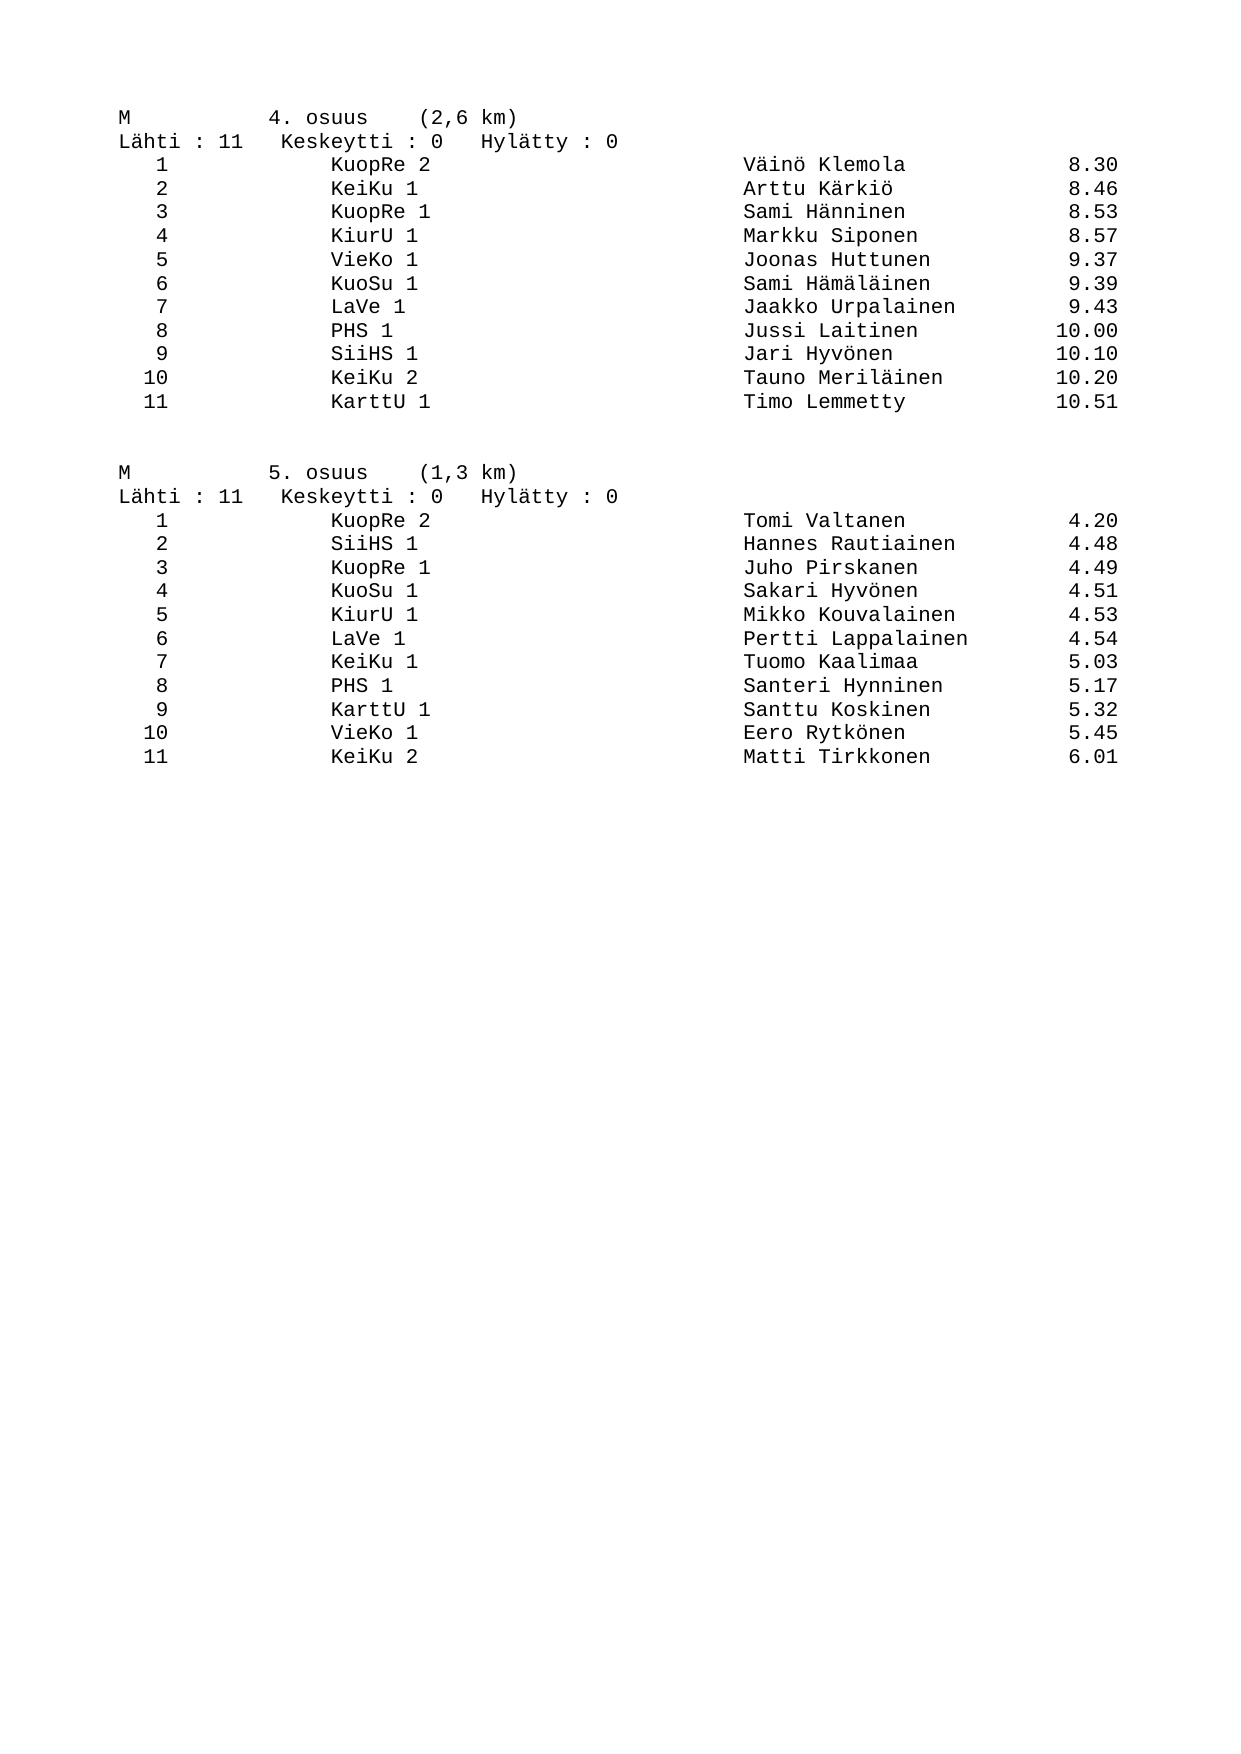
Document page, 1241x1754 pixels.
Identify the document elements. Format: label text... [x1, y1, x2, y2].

text 5 VieKo 1 Joonas Huttunen 9.37 [118, 249, 1181, 272]
text 1 KuopRe 2 Väinö Klemola 8.30 [118, 154, 1181, 178]
text 3 KuopRe 1 Juho Pirskanen 4.49 [118, 557, 1181, 581]
text 9 SiiHS 1 Jari Hyvönen 10.10 [118, 343, 1181, 367]
text M 5. osuus (1,3 km) [118, 462, 1181, 486]
text 11 KeiKu 2 Matti Tirkkonen 6.01 [118, 746, 1181, 770]
text 1 KuopRe 2 Tomi Valtanen 4.20 [118, 509, 1181, 533]
text 2 SiiHS 1 Hannes Rautiainen 4.48 [118, 533, 1181, 557]
text 5 KiurU 1 Mikko Kouvalainen 4.53 [118, 604, 1181, 628]
text 3 KuopRe 1 Sami Hänninen 8.53 [118, 202, 1181, 225]
text 11 KarttU 1 Timo Lemmetty 10.51 [118, 391, 1181, 414]
text 4 KuoSu 1 Sakari Hyvönen 4.51 [118, 581, 1181, 604]
text 6 LaVe 1 Pertti Lappalainen 4.54 [118, 628, 1181, 651]
text 8 PHS 1 Jussi Laitinen 10.00 [118, 320, 1181, 343]
text 8 PHS 1 Santeri Hynninen 5.17 [118, 675, 1181, 699]
text Lähti : 11 Keskeytti : 0 Hylätty : 0 [118, 486, 1181, 509]
text 10 KeiKu 2 Tauno Meriläinen 10.20 [118, 367, 1181, 391]
text 6 KuoSu 1 Sami Hämäläinen 9.39 [118, 272, 1181, 296]
text M 4. osuus (2,6 km) [118, 107, 1181, 131]
text 2 KeiKu 1 Arttu Kärkiö 8.46 [118, 178, 1181, 202]
text 4 KiurU 1 Markku Siponen 8.57 [118, 225, 1181, 249]
text 7 KeiKu 1 Tuomo Kaalimaa 5.03 [118, 651, 1181, 675]
text 7 LaVe 1 Jaakko Urpalainen 9.43 [118, 296, 1181, 320]
text Lähti : 11 Keskeytti : 0 Hylätty : 0 [118, 131, 1181, 154]
text 10 VieKo 1 Eero Rytkönen 5.45 [118, 722, 1181, 746]
text 9 KarttU 1 Santtu Koskinen 5.32 [118, 699, 1181, 722]
